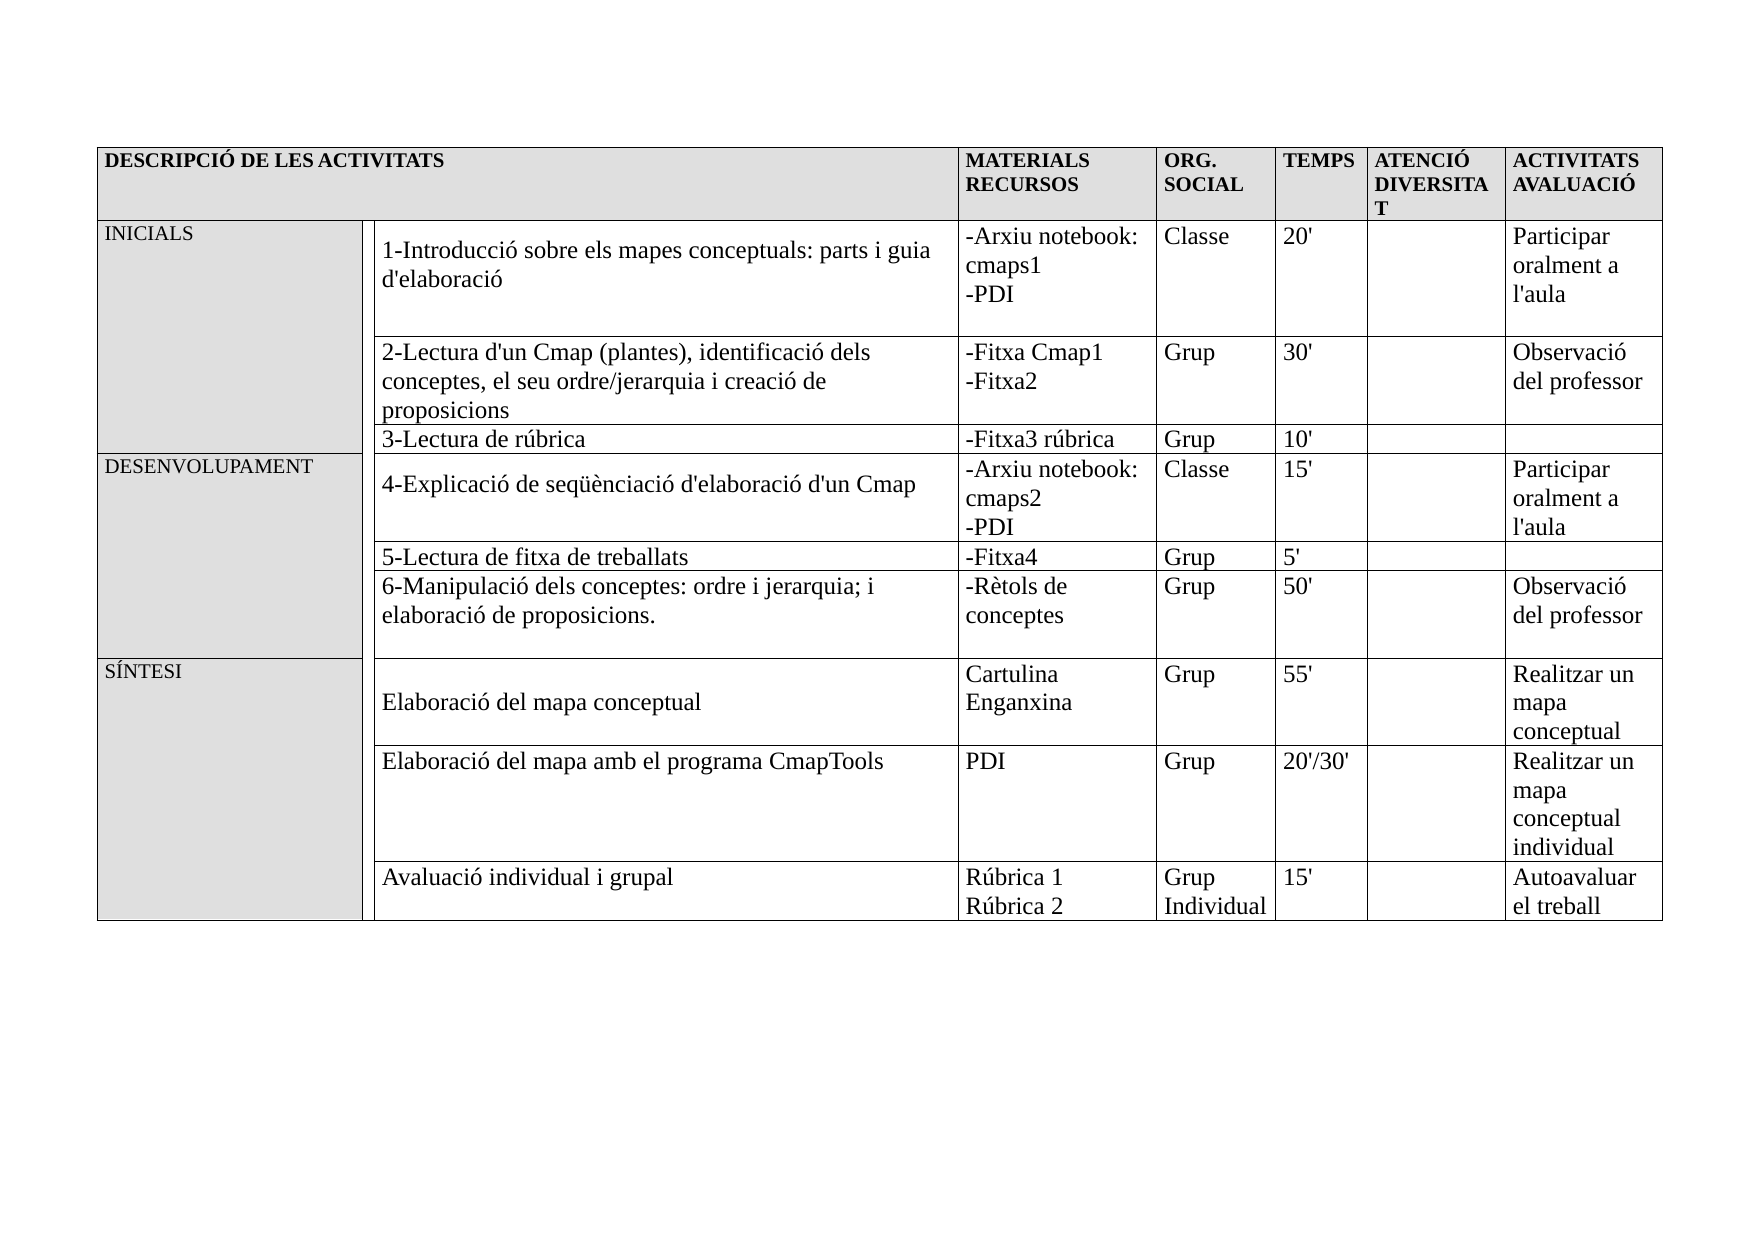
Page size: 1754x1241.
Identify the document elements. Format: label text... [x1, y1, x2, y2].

table_cell [1368, 221, 1505, 336]
table_cell 3-Lectura de rúbrica [375, 425, 958, 453]
table_cell [1368, 425, 1505, 453]
table_cell Elaboració del mapa amb el programa CmapTools [375, 746, 958, 861]
table_cell [363, 221, 374, 919]
table_cell -Arxiu notebook: cmaps1 -PDI [959, 221, 1156, 336]
table_cell Grup [1157, 337, 1275, 423]
table_cell 6-Manipulació dels conceptes: ordre i jerarquia; i elaboració de proposicions. [375, 571, 958, 658]
table_header DESCRIPCIÓ DE LES ACTIVITATS [98, 148, 958, 220]
table_cell 30' [1276, 337, 1367, 423]
table_cell [1368, 659, 1505, 745]
table_cell 2-Lectura d'un Cmap (plantes), identificació dels conceptes, el seu ordre/jerarquia i creació de proposicions [375, 337, 958, 423]
table_cell Grup [1157, 571, 1275, 658]
table_cell DESENVOLUPAMENT [98, 454, 362, 658]
table_cell Participar oralment a l'aula [1506, 221, 1662, 336]
table_cell [1368, 454, 1505, 541]
table_cell 20'/30' [1276, 746, 1367, 861]
table_cell SÍNTESI [98, 659, 362, 919]
table_cell Grup Individual [1157, 862, 1275, 919]
table_cell 5-Lectura de fitxa de treballats [375, 542, 958, 570]
table_cell -Arxiu notebook: cmaps2 -PDI [959, 454, 1156, 541]
table_header ATENCIÓ DIVERSITAT [1368, 148, 1505, 220]
table_cell 20' [1276, 221, 1367, 336]
table_cell Cartulina Enganxina [959, 659, 1156, 745]
table_cell Grup [1157, 746, 1275, 861]
table_cell -Fitxa4 [959, 542, 1156, 570]
table_cell 4-Explicació de seqüènciació d'elaboració d'un Cmap [375, 454, 958, 541]
table_header ACTIVITATS AVALUACIÓ [1506, 148, 1662, 220]
table_header ORG. SOCIAL [1157, 148, 1275, 220]
table_cell [1368, 746, 1505, 861]
table_cell Realitzar un mapa conceptual individual [1506, 746, 1662, 861]
table_cell Grup [1157, 659, 1275, 745]
table_cell Observació del professor [1506, 571, 1662, 658]
table_cell [1368, 337, 1505, 423]
table_cell [1506, 425, 1662, 453]
table_cell Classe [1157, 221, 1275, 336]
table_cell Grup [1157, 425, 1275, 453]
table_cell 15' [1276, 454, 1367, 541]
table_cell -Fitxa3 rúbrica [959, 425, 1156, 453]
table_header MATERIALS RECURSOS [959, 148, 1156, 220]
table_cell 55' [1276, 659, 1367, 745]
table_cell 5' [1276, 542, 1367, 570]
table_cell 50' [1276, 571, 1367, 658]
table_cell -Fitxa Cmap1 -Fitxa2 [959, 337, 1156, 423]
table_cell Avaluació individual i grupal [375, 862, 958, 919]
table_cell 10' [1276, 425, 1367, 453]
table_cell INICIALS [98, 221, 362, 453]
table_cell [1368, 571, 1505, 658]
table_cell Elaboració del mapa conceptual [375, 659, 958, 745]
table_cell [1368, 542, 1505, 570]
table_cell Autoavaluar el treball [1506, 862, 1662, 919]
table_cell [1368, 862, 1505, 919]
table_cell Observació del professor [1506, 337, 1662, 423]
table_cell 1-Introducció sobre els mapes conceptuals: parts i guia d'elaboració [375, 221, 958, 336]
table_cell Participar oralment a l'aula [1506, 454, 1662, 541]
table_cell -Rètols de conceptes [959, 571, 1156, 658]
table_cell 15' [1276, 862, 1367, 919]
table_cell Realitzar un mapa conceptual [1506, 659, 1662, 745]
table_header TEMPS [1276, 148, 1367, 220]
table_cell [1506, 542, 1662, 570]
table_cell Classe [1157, 454, 1275, 541]
table_cell Grup [1157, 542, 1275, 570]
table_cell PDI [959, 746, 1156, 861]
table_cell Rúbrica 1 Rúbrica 2 [959, 862, 1156, 919]
